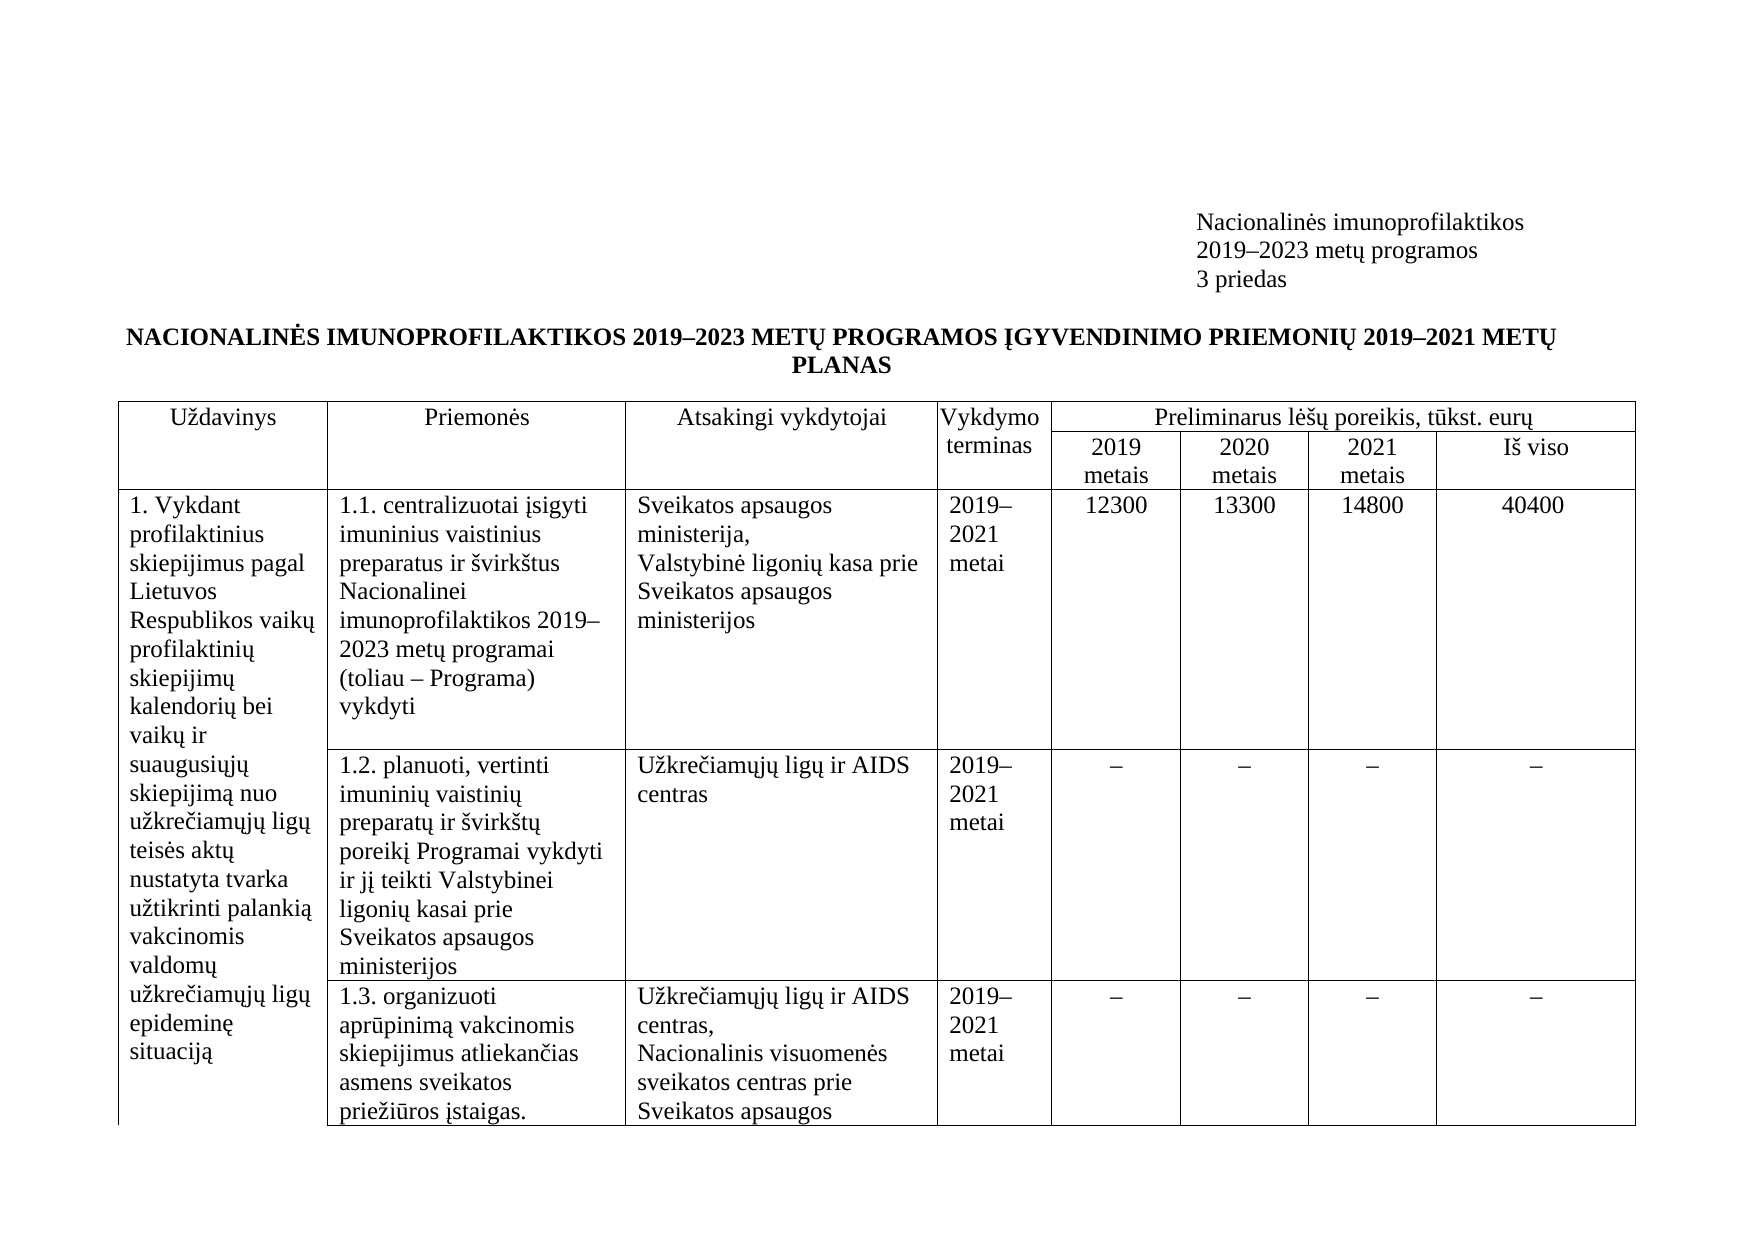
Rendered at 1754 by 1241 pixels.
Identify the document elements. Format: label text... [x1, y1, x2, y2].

table_cell – [1309, 981, 1436, 1125]
table_cell 2019–2021 metai [938, 981, 1051, 1125]
table_cell 14800 [1309, 490, 1436, 749]
table_cell 1.1. centralizuotai įsigyti imuninius vaistinius preparatus ir švirkštus Nacionalinei imunoprofilaktikos 2019–2023 metų programai (toliau – Programa) vykdyti [328, 490, 625, 749]
table_cell 1.2. planuoti, vertinti imuninių vaistinių preparatų ir švirkštų poreikį Programai vykdyti ir jį teikti Valstybinei ligonių kasai prie Sveikatos apsaugos ministerijos [328, 750, 625, 980]
table_cell Iš viso [1437, 432, 1635, 489]
text 3 priedas [118, 264, 1565, 293]
table_cell – [1437, 981, 1635, 1125]
table_cell 2019–2021 metai [938, 750, 1051, 980]
table_cell Užkrečiamųjų ligų ir AIDS centras, Nacionalinis visuomenės sveikatos centras prie Sveikatos apsaugos [626, 981, 937, 1125]
table_cell – [1437, 750, 1635, 980]
table_cell Užkrečiamųjų ligų ir AIDS centras [626, 750, 937, 980]
table_header Priemonės [328, 402, 625, 489]
table_cell 40400 [1437, 490, 1635, 749]
table_cell – [1052, 981, 1180, 1125]
table_cell – [1181, 750, 1308, 980]
table_cell 2020 metais [1181, 432, 1308, 489]
table_cell 13300 [1181, 490, 1308, 749]
table_cell 2021 metais [1309, 432, 1436, 489]
table_header Vykdymo terminas [938, 402, 1051, 489]
text 2019–2023 metų programos [118, 235, 1565, 264]
text Nacionalinės imunoprofilaktikos [118, 207, 1565, 235]
table_cell 12300 [1052, 490, 1180, 749]
table_header Atsakingi vykdytojai [626, 402, 937, 489]
table_cell 1.3. organizuoti aprūpinimą vakcinomis skiepijimus atliekančias asmens sveikatos priežiūros įstaigas. [328, 981, 625, 1125]
table_cell 2019 metais [1052, 432, 1180, 489]
table_header Preliminarus lėšų poreikis, tūkst. eurų [1052, 402, 1635, 431]
table_cell Sveikatos apsaugos ministerija, Valstybinė ligonių kasa prie Sveikatos apsaugos ministerijos [626, 490, 937, 749]
table_header Uždavinys [119, 402, 327, 489]
text Nacionalinės imunoprofilaktikos 2019–2023 metų programos įgyvendinimo priemonių 2019–2021 metų planas [118, 322, 1565, 379]
table_cell 2019–2021 metai [938, 490, 1051, 749]
table_cell – [1052, 750, 1180, 980]
table_cell – [1181, 981, 1308, 1125]
table_cell – [1309, 750, 1436, 980]
table_cell 1. Vykdant profilaktinius skiepijimus pagal Lietuvos Respublikos vaikų profilaktinių skiepijimų kalendorių bei vaikų ir suaugusiųjų skiepijimą nuo užkrečiamųjų ligų teisės aktų nustatyta tvarka užtikrinti palankią vakcinomis valdomų užkrečiamųjų ligų epideminę situaciją [119, 490, 327, 1125]
